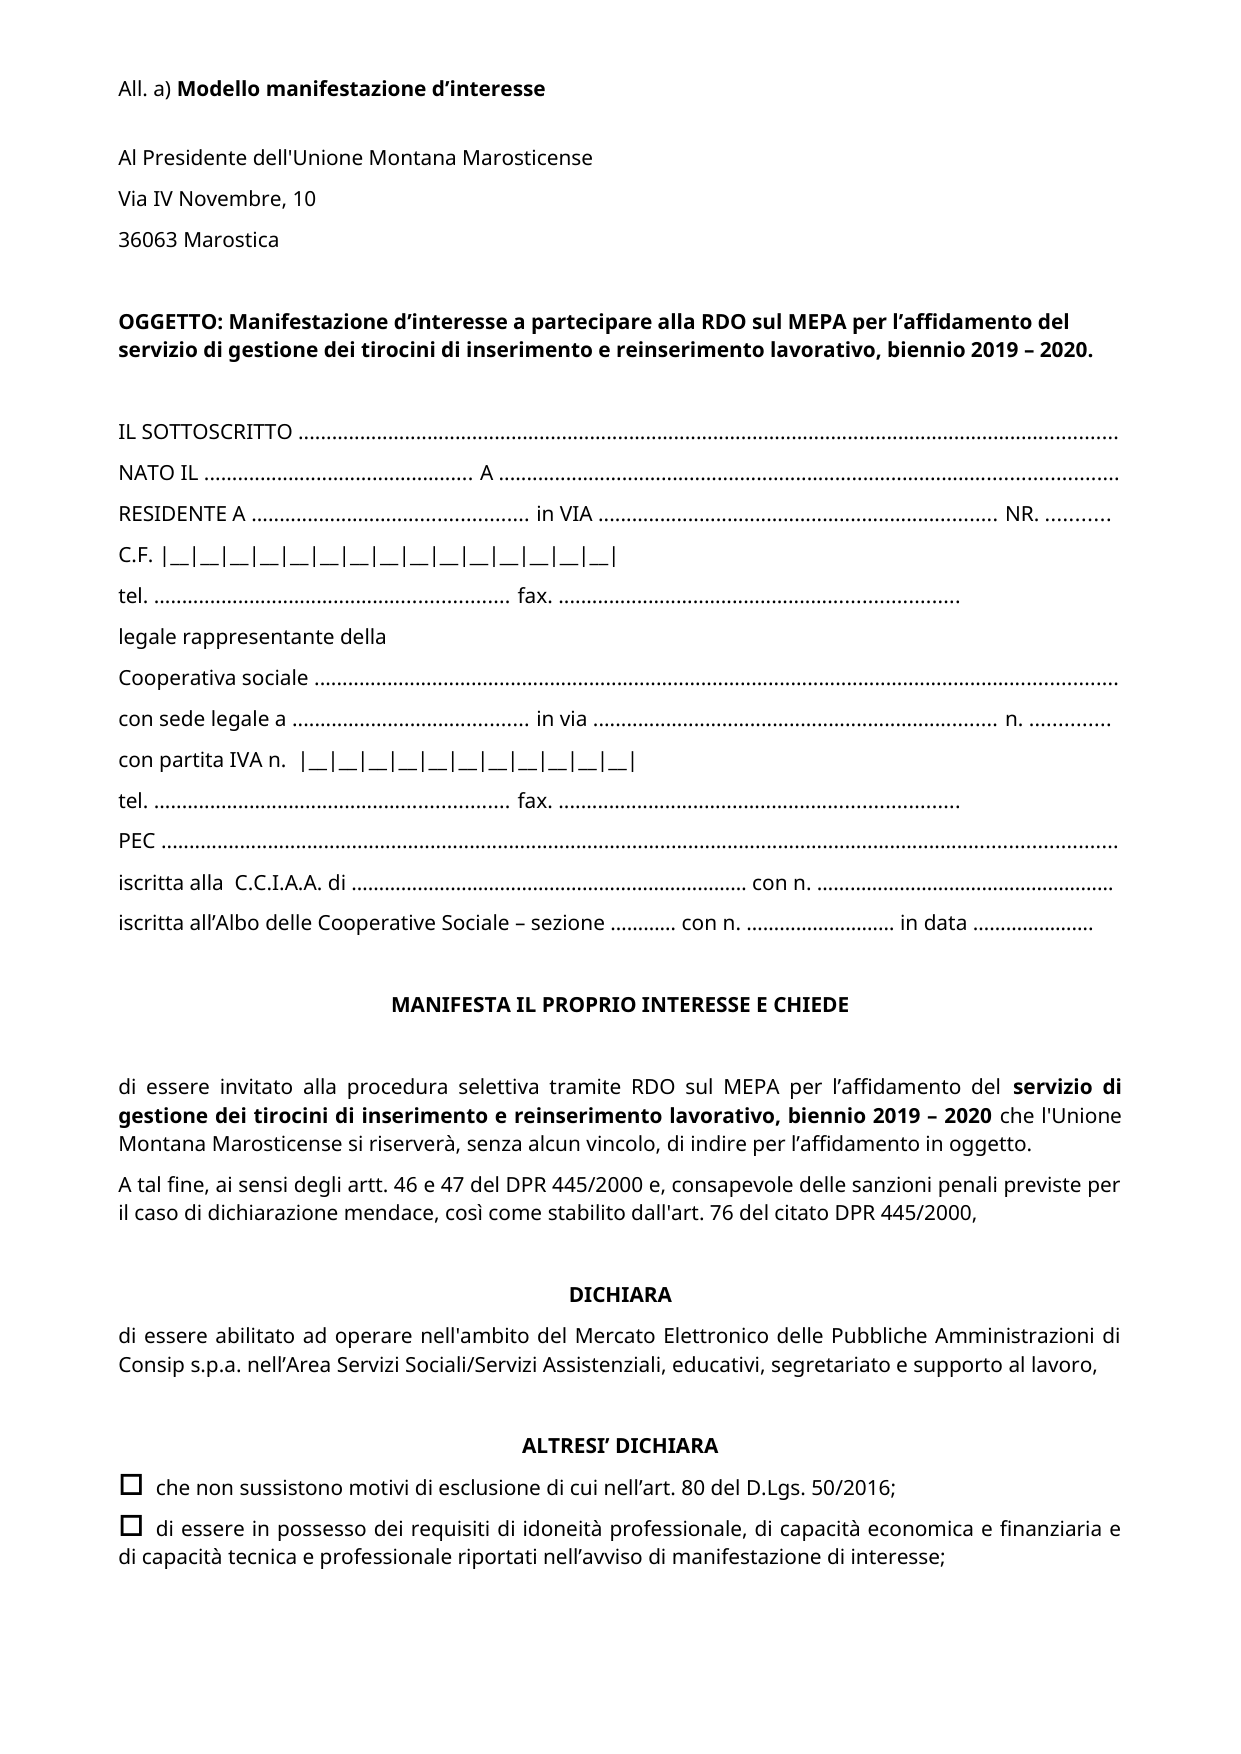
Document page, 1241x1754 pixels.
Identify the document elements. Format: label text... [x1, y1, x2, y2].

text NATO IL A [118, 458, 1122, 487]
text RESIDENTE A in VIA NR. [118, 499, 1122, 528]
text MANIFESTA IL PROPRIO INTERESSE E CHIEDE [118, 990, 1122, 1019]
text iscritta alla C.C.I.A.A. di ……………………………………………………………… con n. ……………………………………………… [118, 868, 1122, 896]
list che non sussistono motivi di esclusione di cui nell’art. 80 del D.Lgs. 50/2016; [118, 1473, 1122, 1501]
text di essere invitato alla procedura selettiva tramite RDO sul MEPA per l’affidamento del servizio di gestione dei tirocini di inserimento e reinserimento lavorativo, biennio 2019 – 2020 che l'Unione Montana Marosticense si riserverà, senza alcun vincolo, di indire per l’affidamento in oggetto. [118, 1072, 1122, 1158]
text IL SOTTOSCRITTO [118, 417, 1122, 446]
text Cooperativa sociale [118, 663, 1122, 691]
text DICHIARA [118, 1280, 1122, 1309]
text PEC [118, 827, 1122, 855]
text 36063 Marostica [118, 225, 1122, 253]
text Al Presidente dell'Unione Montana Marosticense [118, 143, 1122, 172]
text Via IV Novembre, 10 [118, 184, 1122, 213]
text iscritta all’Albo delle Cooperative Sociale – sezione ………… con n. ……………………… in data …………………. [118, 908, 1122, 937]
text A tal fine, ai sensi degli artt. 46 e 47 del DPR 445/2000 e, consapevole delle sanzioni penali previste per il caso di dichiarazione mendace, così come stabilito dall'art. 76 del citato DPR 445/2000, [118, 1170, 1122, 1227]
text con partita IVA n. |__|__|__|__|__|__|__|__|__|__|__| [118, 745, 1122, 773]
text legale rappresentante della [118, 622, 1122, 650]
list di essere abilitato ad operare nell'ambito del Mercato Elettronico delle Pubbliche Amministrazioni di Consip s.p.a. nell’Area Servizi Sociali/Servizi Assistenziali, educativi, segretariato e supporto al lavoro, [118, 1321, 1122, 1378]
text ALTRESI’ DICHIARA [118, 1432, 1122, 1460]
text OGGETTO: Manifestazione d’interesse a partecipare alla RDO sul MEPA per l’affidamento del servizio di gestione dei tirocini di inserimento e reinserimento lavorativo, biennio 2019 – 2020. [118, 307, 1122, 364]
text con sede legale a in via n. [118, 704, 1122, 732]
text tel. fax. [118, 786, 1122, 814]
text All. a) Modello manifestazione d’interesse [118, 74, 1122, 102]
text C.F. |__|__|__|__|__|__|__|__|__|__|__|__|__|__|__| [118, 540, 1122, 568]
list di essere in possesso dei requisiti di idoneità professionale, di capacità economica e finanziaria e di capacità tecnica e professionale riportati nell’avviso di manifestazione di interesse; [118, 1514, 1122, 1571]
text tel. fax. [118, 581, 1122, 609]
